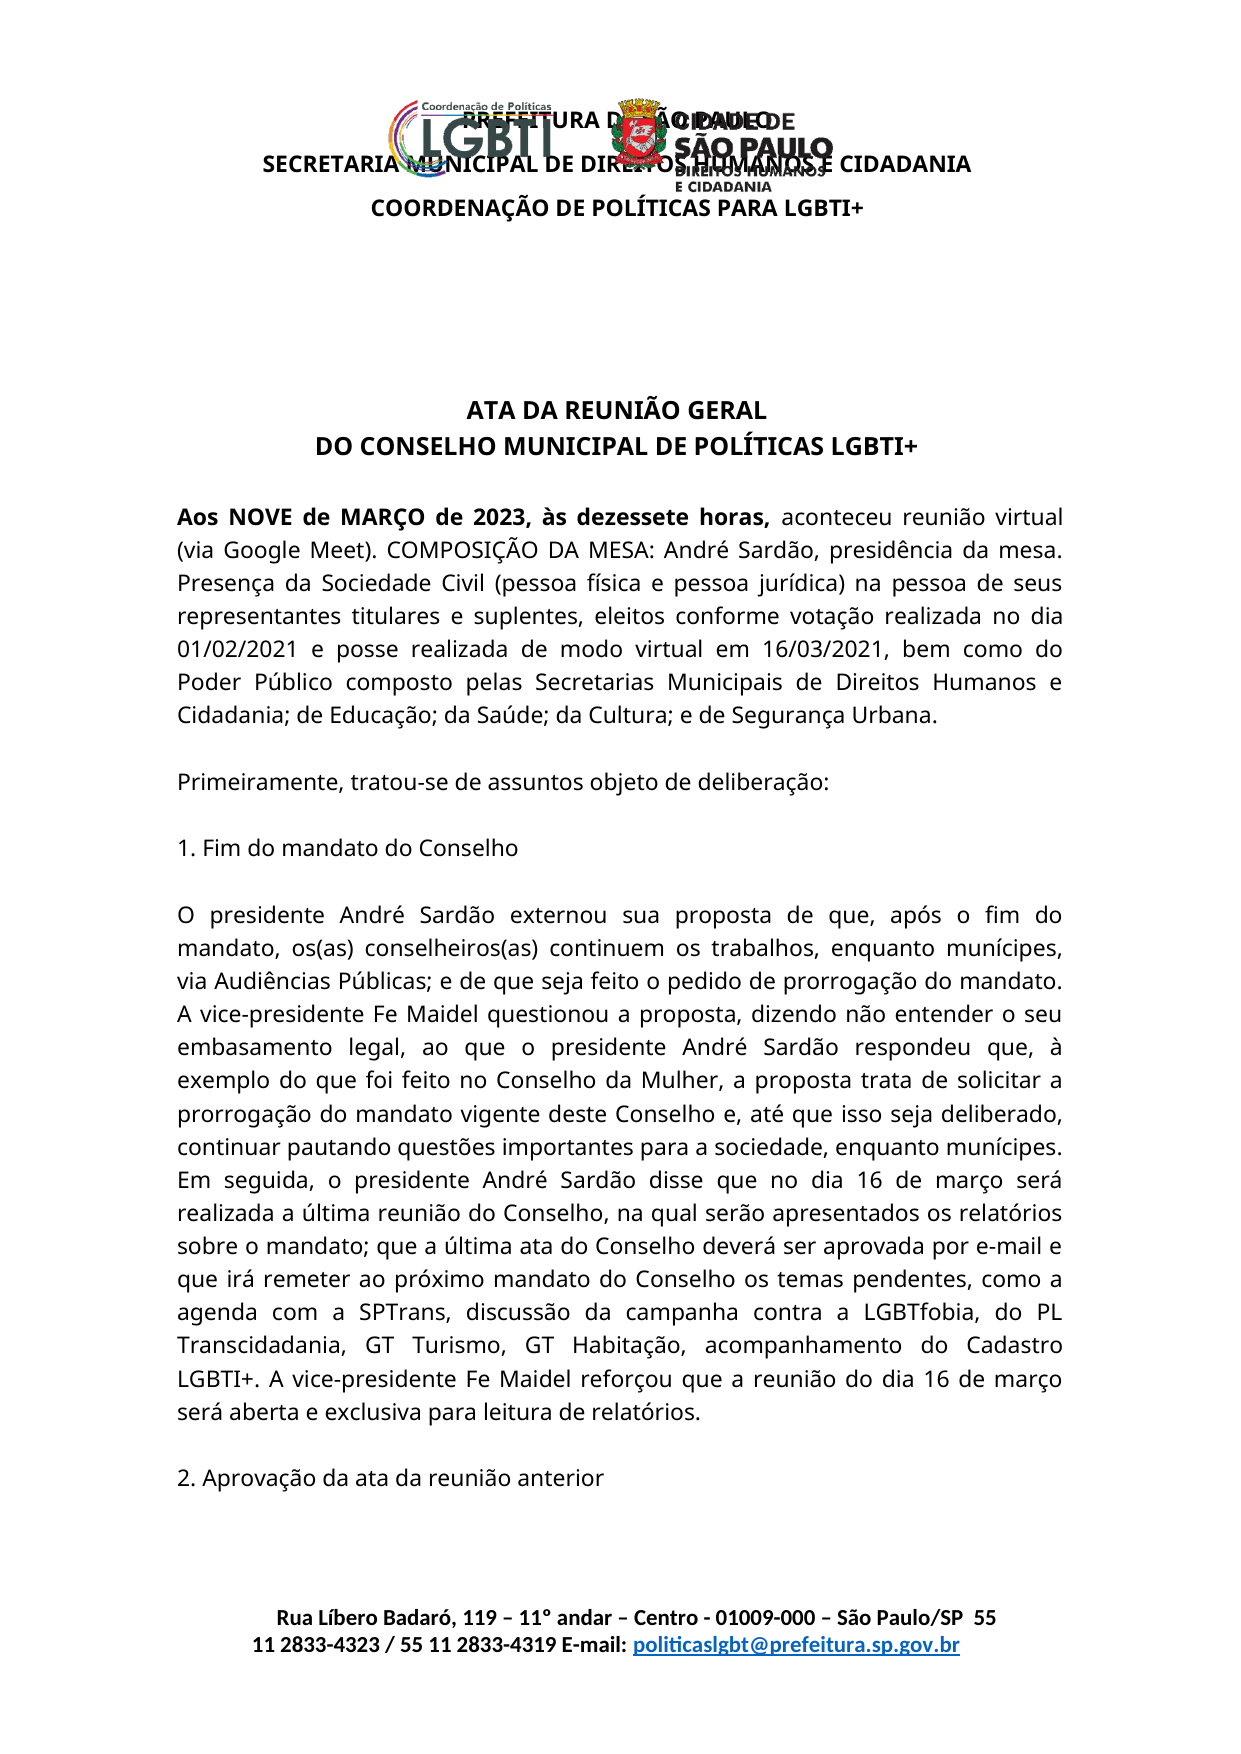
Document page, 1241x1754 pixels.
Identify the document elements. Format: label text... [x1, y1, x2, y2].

text O presidente André Sardão externou sua proposta de que, após o fim do mandato, os(as) conselheiros(as) continuem os trabalhos, enquanto munícipes, via Audiências Públicas; e de que seja feito o pedido de prorrogação do mandato. A vice-presidente Fe Maidel questionou a proposta, dizendo não entender o seu embasamento legal, ao que o presidente André Sardão respondeu que, à exemplo do que foi feito no Conselho da Mulher, a proposta trata de solicitar a prorrogação do mandato vigente deste Conselho e, até que isso seja deliberado, continuar pautando questões importantes para a sociedade, enquanto munícipes. Em seguida, o presidente André Sardão disse que no dia 16 de março será realizada a última reunião do Conselho, na qual serão apresentados os relatórios sobre o mandato; que a última ata do Conselho deverá ser aprovada por e-mail e que irá remeter ao próximo mandato do Conselho os temas pendentes, como a agenda com a SPTrans, discussão da campanha contra a LGBTfobia, do PL Transcidadania, GT Turismo, GT Habitação, acompanhamento do Cadastro LGBTI+. A vice-presidente Fe Maidel reforçou que a reunião do dia 16 de março será aberta e exclusiva para leitura de relatórios. [177, 899, 1064, 1427]
text DO CONSELHO MUNICIPAL DE POLÍTICAS LGBTI+ [177, 428, 1062, 462]
text Primeiramente, tratou-se de assuntos objeto de deliberação: [177, 766, 1064, 797]
text 2. Aprovação da ata da reunião anterior [177, 1462, 1064, 1493]
text Aos NOVE de MARÇO de 2023, às dezessete horas, aconteceu reunião virtual (via Google Meet). COMPOSIÇÃO DA MESA: André Sardão, presidência da mesa. Presença da Sociedade Civil (pessoa física e pessoa jurídica) na pessoa de seus representantes titulares e suplentes, eleitos conforme votação realizada no dia 01/02/2021 e posse realizada de modo virtual em 16/03/2021, bem como do Poder Público composto pelas Secretarias Municipais de Direitos Humanos e Cidadania; de Educação; da Saúde; da Cultura; e de Segurança Urbana. [177, 500, 1064, 730]
text 1. Fim do mandato do Conselho [177, 832, 1064, 863]
text ATA DA REUNIÃO GERAL [177, 392, 1063, 426]
